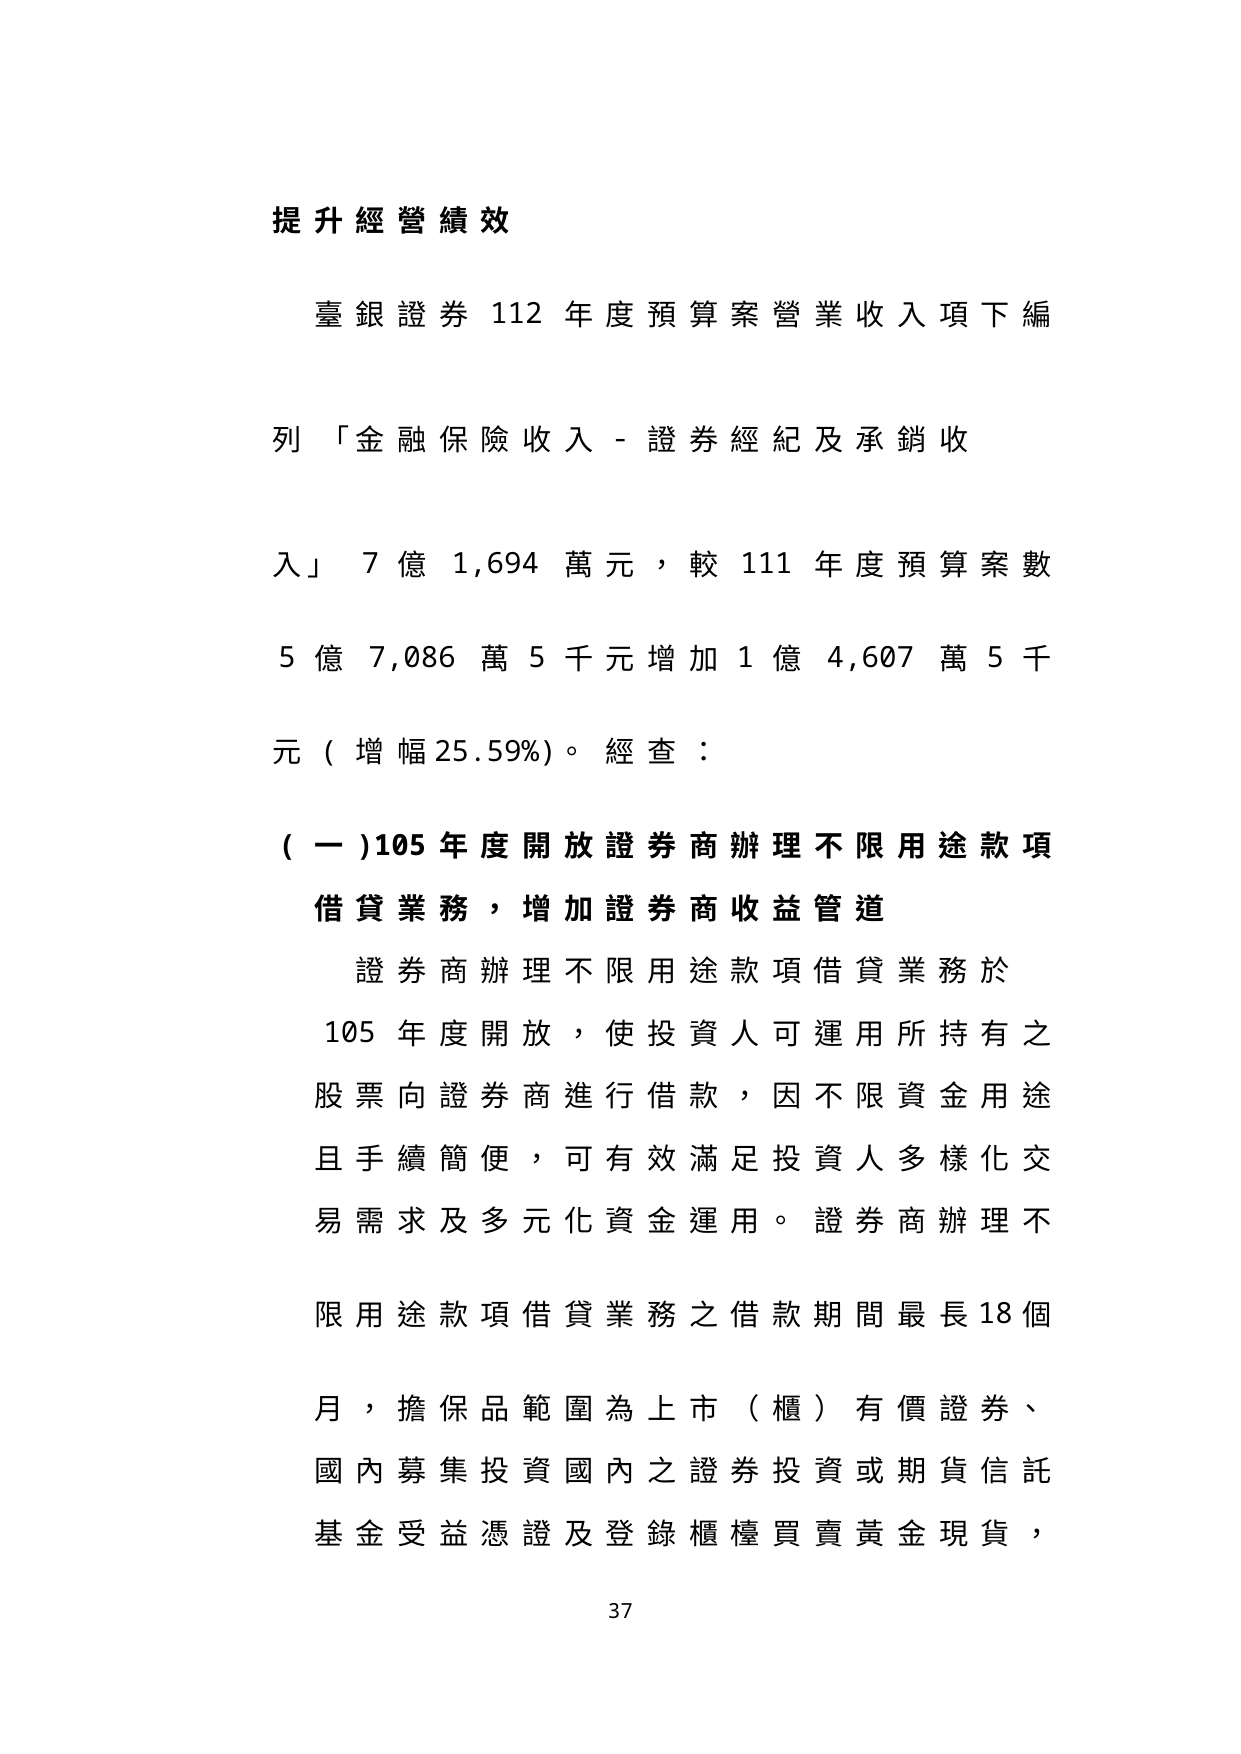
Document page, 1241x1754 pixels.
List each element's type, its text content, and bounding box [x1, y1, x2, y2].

text (一)105年度開放證券商辦理不限用途款項借貸業務，增加證券商收益管道 [241, 802, 1058, 927]
text 證券商辦理不限用途款項借貸業務於105年度開放，使投資人可運用所持有之股票向證券商進行借款，因不限資金用途且手續簡便，可有效滿足投資人多樣化交易需求及多元化資金運用。證券商辦理不限用途款項借貸業務之借款期間最長18個月，擔保品範圍為上市（櫃）有價證券、國內募集投資國內之證券投資或期貨信託基金受益憑證及登錄櫃檯買賣黃金現貨， [270, 927, 1058, 1552]
text 提升經營績效 [183, 177, 1058, 240]
text 臺銀證券112年度預算案營業收入項下編列「金融保險收入-證券經紀及承銷收入」7億1,694萬元，較111年度預算案數5億7,086萬5千元增加1億4,607萬5千元(增幅25.59%)。經查： [241, 240, 1058, 802]
